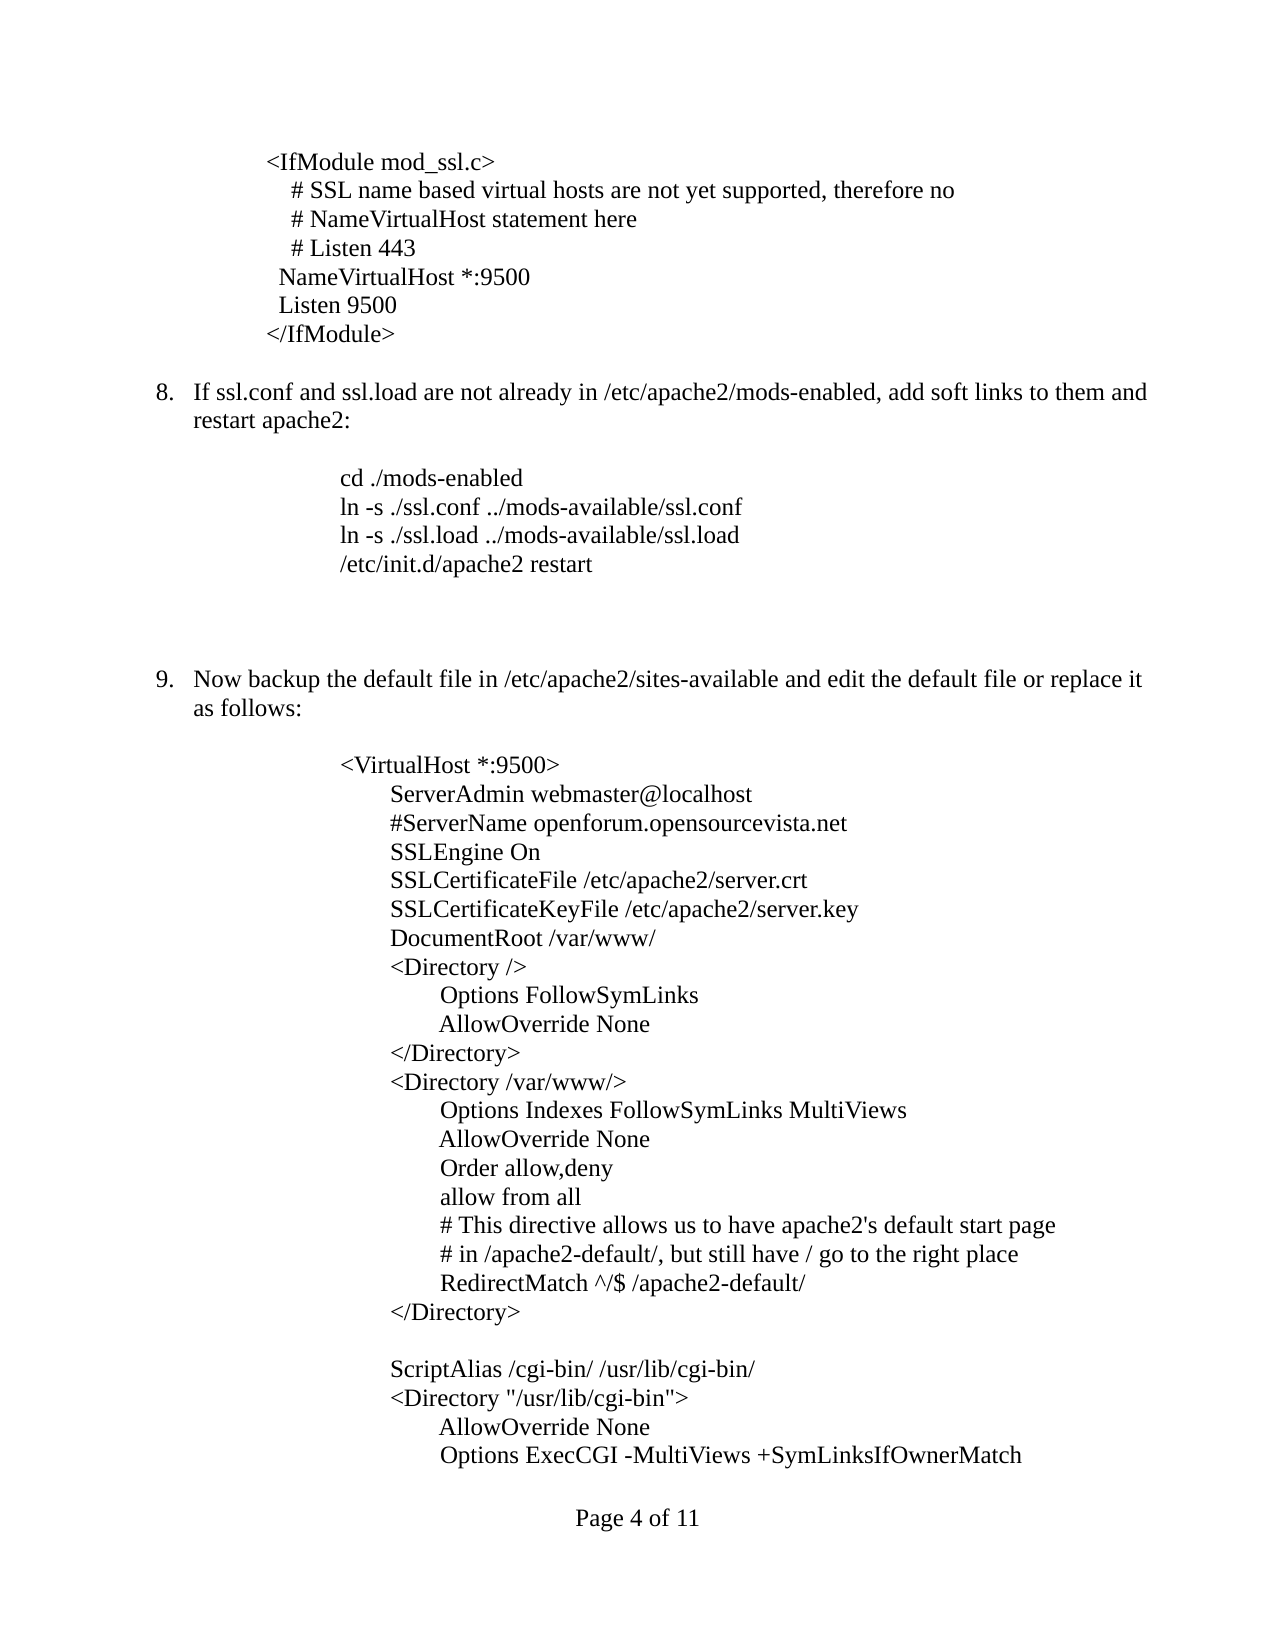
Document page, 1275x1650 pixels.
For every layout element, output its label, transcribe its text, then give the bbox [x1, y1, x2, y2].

text SSLCertificateKeyFile /etc/apache2/server.key [340, 894, 1157, 923]
text AllowOverride None [340, 1412, 1157, 1441]
text # SSL name based virtual hosts are not yet supported, therefore no [266, 176, 1157, 204]
text SSLCertificateFile /etc/apache2/server.crt [340, 866, 1157, 894]
text </Directory> [340, 1038, 1157, 1067]
text cd ./mods-enabled [340, 463, 1157, 492]
text allow from all [340, 1182, 1157, 1211]
text ln -s ./ssl.conf ../mods-available/ssl.conf [340, 492, 1157, 521]
text # NameVirtualHost statement here [266, 204, 1157, 233]
text Options FollowSymLinks [340, 981, 1157, 1009]
text DocumentRoot /var/www/ [340, 923, 1157, 952]
text RedirectMatch ^/$ /apache2-default/ [340, 1268, 1157, 1297]
text #ServerName openforum.opensourcevista.net [340, 808, 1157, 837]
text </IfModule> [266, 319, 1157, 348]
text <IfModule mod_ssl.c> [266, 147, 1157, 176]
text SSLEngine On [340, 837, 1157, 866]
text # Listen 443 [266, 233, 1157, 262]
text <Directory "/usr/lib/cgi-bin"> [340, 1383, 1157, 1412]
text Options Indexes FollowSymLinks MultiViews [340, 1096, 1157, 1124]
text </Directory> [340, 1297, 1157, 1326]
text Order allow,deny [340, 1153, 1157, 1182]
list If ssl.conf and ssl.load are not already in /etc/apache2/mods-enabled, add soft links to them and restart apache2: [156, 377, 1157, 434]
text # in /apache2-default/, but still have / go to the right place [340, 1239, 1157, 1268]
text /etc/init.d/apache2 restart [340, 549, 1157, 578]
text <Directory /> [340, 952, 1157, 981]
list Now backup the default file in /etc/apache2/sites-available and edit the default file or replace it as follows: [156, 664, 1157, 722]
text <VirtualHost *:9500> [340, 751, 1157, 779]
text ServerAdmin webmaster@localhost [340, 779, 1157, 808]
text NameVirtualHost *:9500 [266, 262, 1157, 291]
text Options ExecCGI -MultiViews +SymLinksIfOwnerMatch [340, 1441, 1157, 1469]
text Listen 9500 [266, 291, 1157, 319]
text AllowOverride None [340, 1124, 1157, 1153]
text <Directory /var/www/> [340, 1067, 1157, 1096]
text ScriptAlias /cgi-bin/ /usr/lib/cgi-bin/ [340, 1354, 1157, 1383]
text ln -s ./ssl.load ../mods-available/ssl.load [340, 521, 1157, 549]
text AllowOverride None [340, 1009, 1157, 1038]
text # This directive allows us to have apache2's default start page [340, 1211, 1157, 1239]
